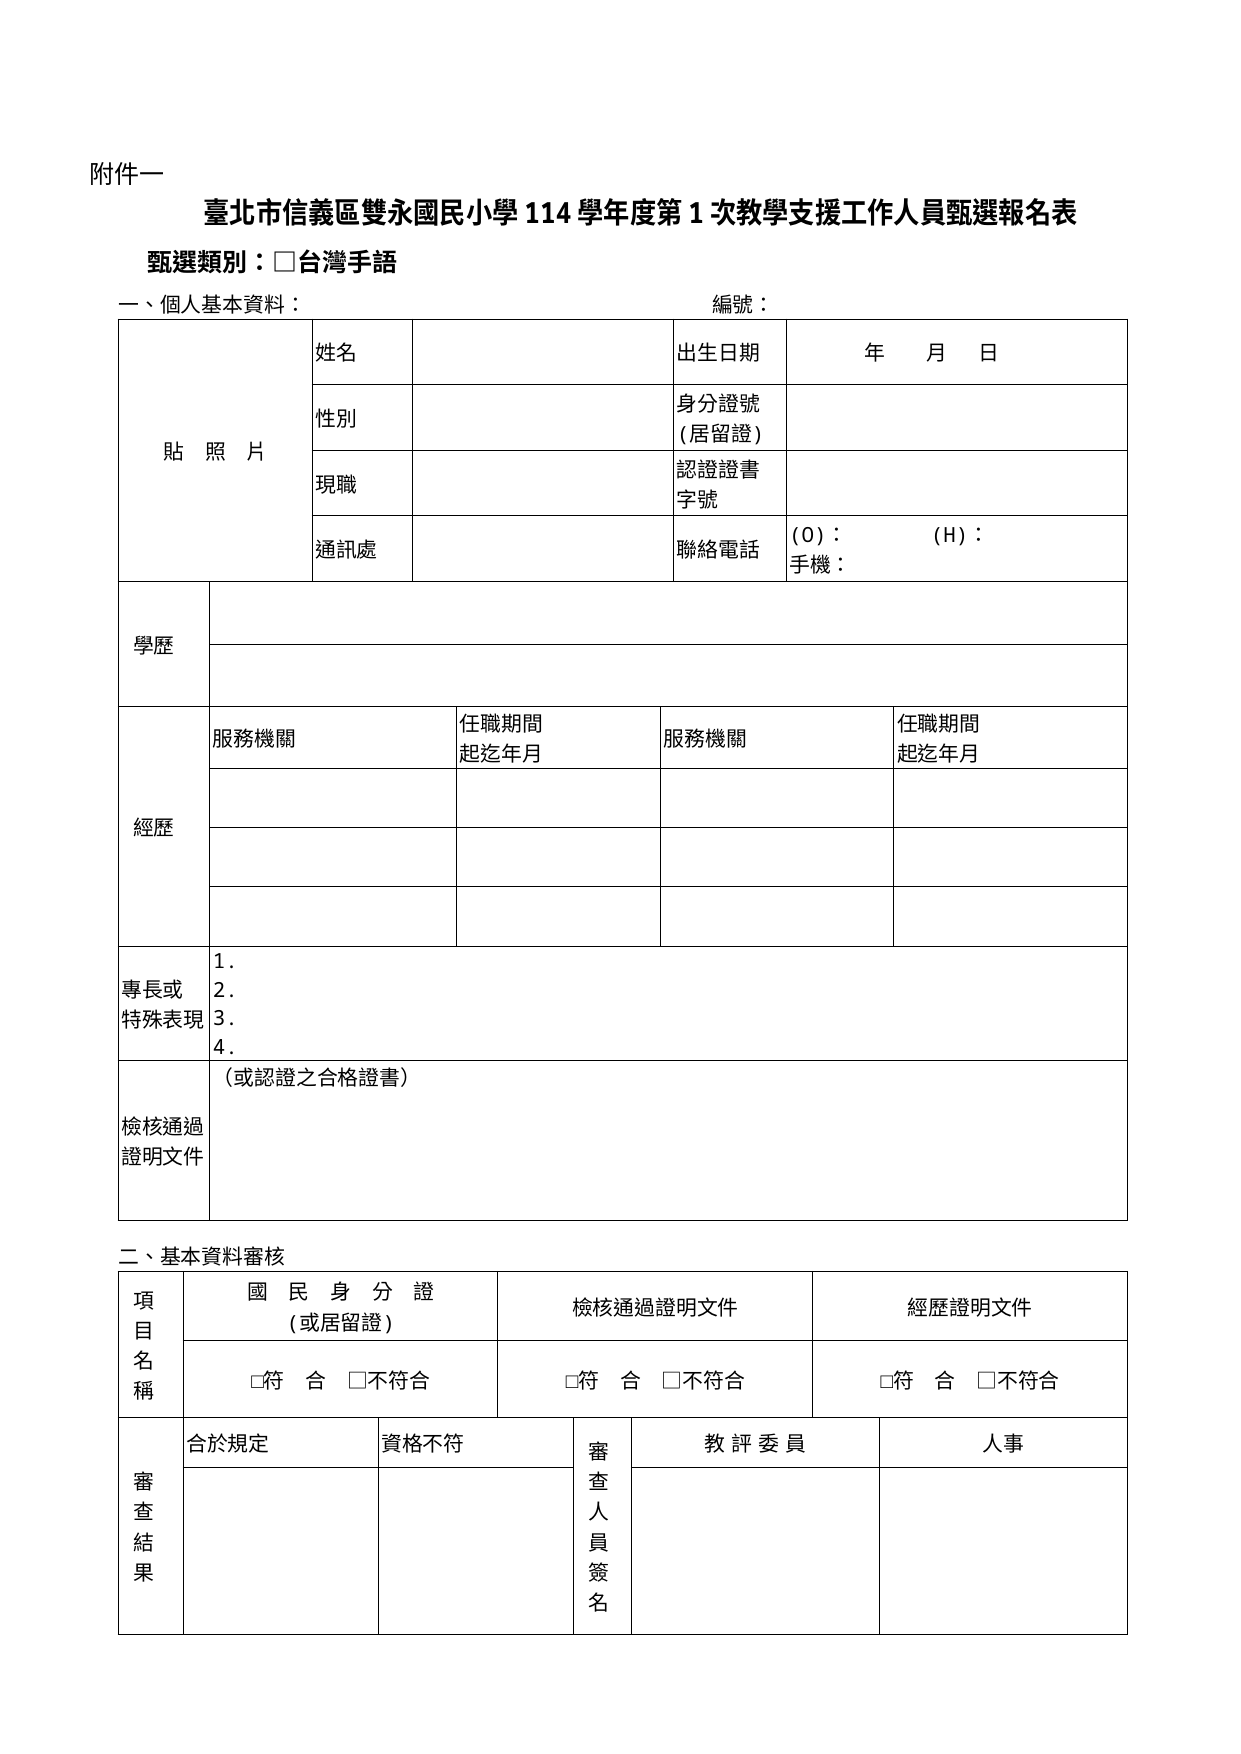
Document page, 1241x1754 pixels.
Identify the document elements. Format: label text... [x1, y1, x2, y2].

table_cell 專長或 特殊表現 [119, 947, 209, 1060]
table_cell [413, 385, 673, 450]
text 一、個人基本資料： 編號： [118, 288, 1162, 318]
table_cell [413, 451, 673, 515]
table_cell [457, 887, 660, 946]
table_cell （或認證之合格證書） [210, 1061, 1127, 1219]
table_header 貼 照 片 [119, 320, 312, 581]
table_cell 性別 [313, 385, 412, 450]
table_header 檢核通過證明文件 [498, 1272, 812, 1340]
table_cell [787, 385, 1127, 450]
table_cell □符 合 □不符合 [813, 1341, 1127, 1417]
table_cell [184, 1468, 378, 1634]
table_cell [632, 1468, 879, 1634]
table_cell [210, 582, 1127, 643]
table_header 項目名稱 [119, 1272, 183, 1417]
table_cell 聯絡電話 [674, 516, 786, 581]
table_cell [210, 769, 456, 827]
table_header 姓名 [313, 320, 412, 384]
text 二、基本資料審核 [118, 1241, 1162, 1271]
table_cell 經歷 [119, 707, 209, 946]
text 甄選類別：□台灣手語 [118, 242, 1162, 278]
table_cell 合於規定 [184, 1418, 378, 1467]
table_cell 資格不符 [379, 1418, 573, 1467]
table_cell 檢核通過證明文件 [119, 1061, 209, 1219]
table_cell 通訊處 [313, 516, 412, 581]
table_cell 審查人員簽名 [574, 1418, 631, 1634]
table_cell [457, 769, 660, 827]
table_cell 審查結果 [119, 1418, 183, 1634]
table_cell 1. 2. 3. 4. [210, 947, 1127, 1060]
table_cell [894, 887, 1127, 946]
table_cell [379, 1468, 573, 1634]
table_header 國 民 身 分 證 (或居留證) [184, 1272, 497, 1340]
table_header 出生日期 [674, 320, 786, 384]
table_cell [210, 828, 456, 886]
table_cell □符 合 □不符合 [498, 1341, 812, 1417]
table_cell 認證證書 字號 [674, 451, 786, 515]
text 附件一 [89, 154, 264, 190]
table_cell [661, 828, 893, 886]
table_cell [413, 516, 673, 581]
table_header 經歷證明文件 [813, 1272, 1127, 1340]
text 臺北市信義區雙永國民小學114學年度第1次教學支援工作人員甄選報名表 [118, 189, 1162, 232]
table_cell [880, 1468, 1127, 1634]
table_cell 任職期間 起迄年月 [894, 707, 1127, 767]
table_cell [787, 451, 1127, 515]
table_cell □符 合 □不符合 [184, 1341, 497, 1417]
table_cell [894, 828, 1127, 886]
table_cell 現職 [313, 451, 412, 515]
table_cell 任職期間 起迄年月 [457, 707, 660, 767]
table_cell [210, 645, 1127, 706]
table_cell 學歷 [119, 582, 209, 706]
table_cell (O)： (H)： 手機： [787, 516, 1127, 581]
table_cell [210, 887, 456, 946]
table_cell [661, 887, 893, 946]
table_cell 服務機關 [661, 707, 893, 767]
table_cell 教評委員 [632, 1418, 879, 1467]
table_cell [457, 828, 660, 886]
table_cell 身分證號(居留證) [674, 385, 786, 450]
text [89, 190, 264, 194]
table_cell [661, 769, 893, 827]
table_cell 人事 [880, 1418, 1127, 1467]
table_header 年 月 日 [787, 320, 1127, 384]
table_cell 服務機關 [210, 707, 456, 767]
table_cell [894, 769, 1127, 827]
table_header [413, 320, 673, 384]
